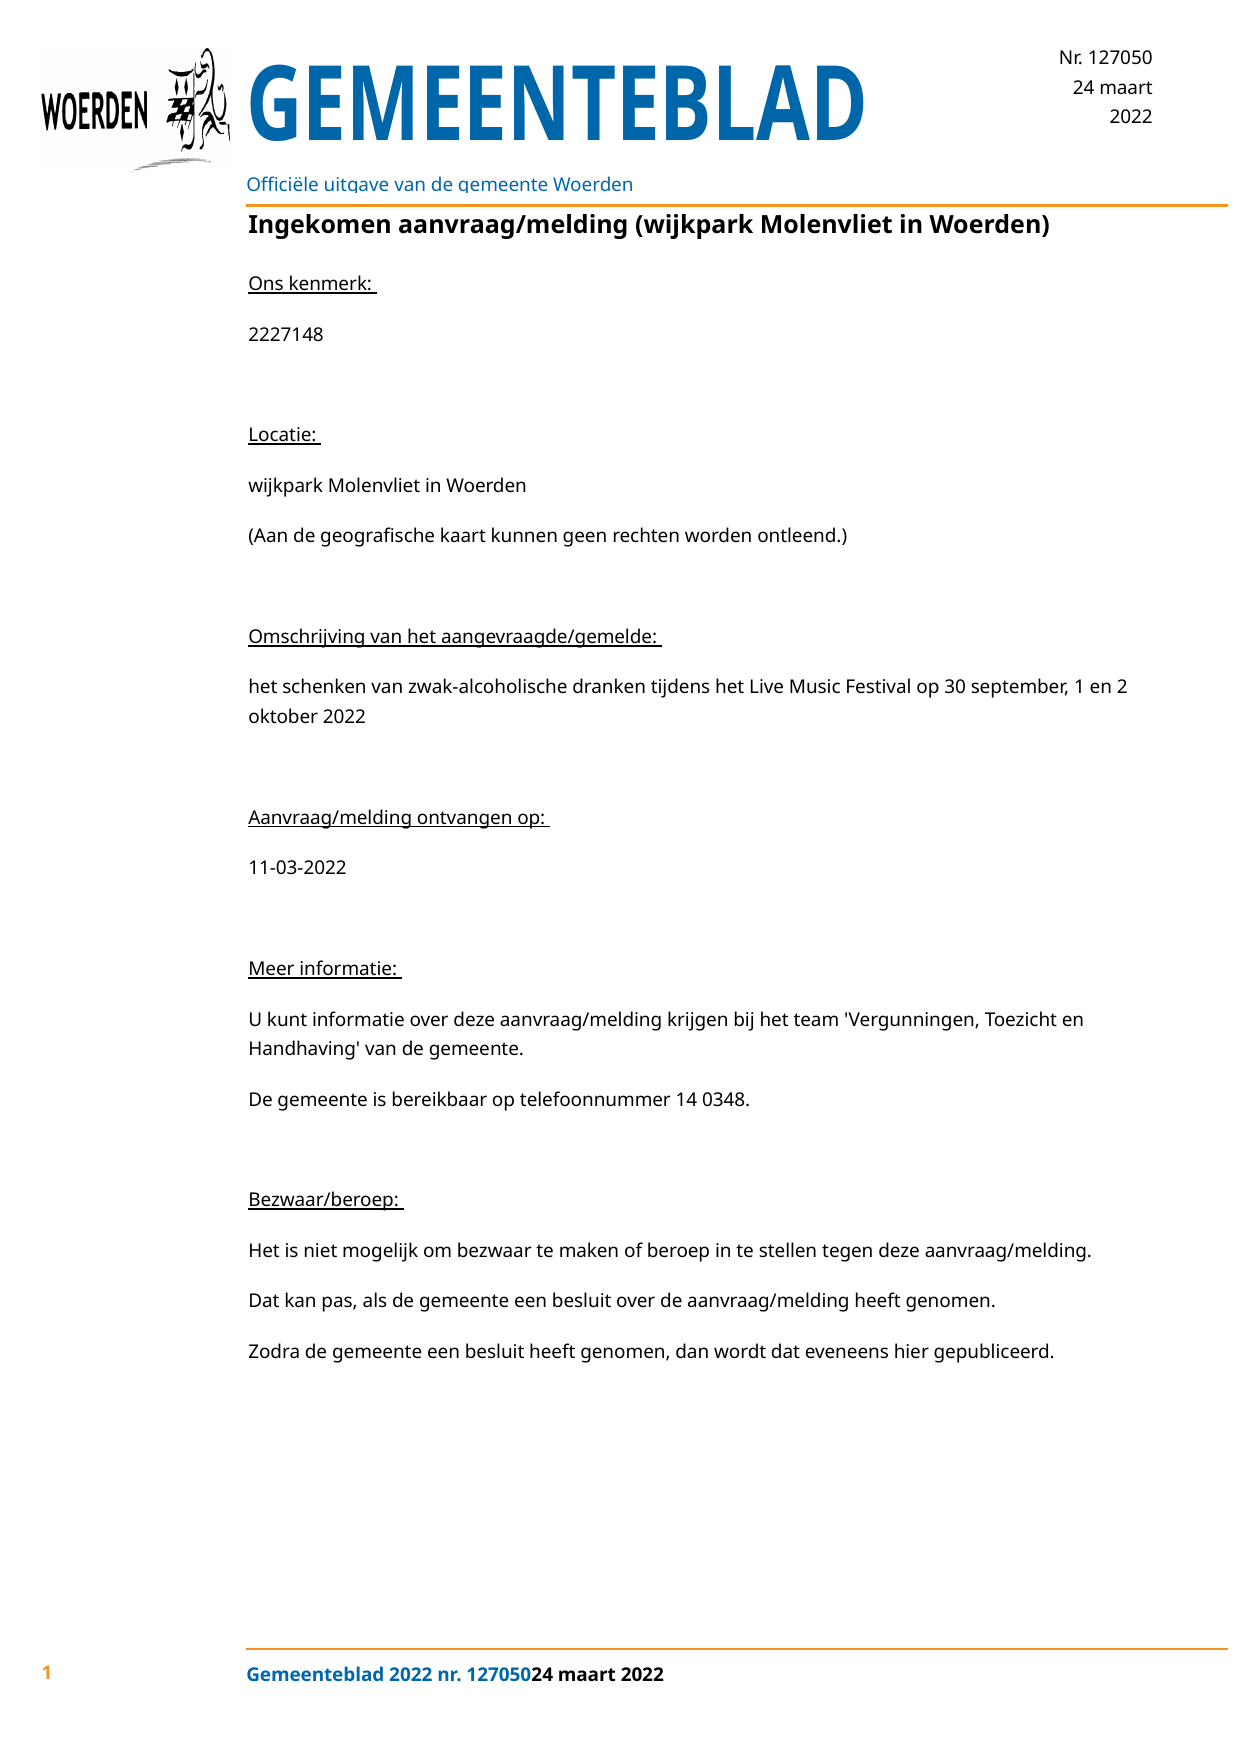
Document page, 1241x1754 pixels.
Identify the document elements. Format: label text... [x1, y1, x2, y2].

text Dat kan pas, als de gemeente een besluit over de aanvraag/melding heeft genomen. [248, 1287, 1152, 1313]
text (Aan de geografische kaart kunnen geen rechten worden ontleend.) [248, 522, 1152, 548]
text Zodra de gemeente een besluit heeft genomen, dan wordt dat eveneens hier gepubliceerd. [248, 1338, 1152, 1363]
text Bezwaar/beroep: [248, 1187, 1152, 1212]
text Meer informatie: [248, 955, 1152, 981]
text wijkpark Molenvliet in Woerden [248, 472, 1152, 498]
text Ingekomen aanvraag/melding (wijkpark Molenvliet in Woerden) [248, 207, 1152, 241]
text 2227148 [248, 321, 1152, 346]
text Locatie: [248, 422, 1152, 447]
text Ons kenmerk: [248, 270, 1152, 296]
text U kunt informatie over deze aanvraag/melding krijgen bij het team 'Vergunningen, Toezicht en Handhaving' van de gemeente. [248, 1006, 1152, 1061]
text Het is niet mogelijk om bezwaar te maken of beroep in te stellen tegen deze aanvraag/melding. [248, 1237, 1152, 1263]
text Aanvraag/melding ontvangen op: [248, 804, 1152, 830]
text 11-03-2022 [248, 854, 1152, 880]
picture [41, 47, 231, 172]
text De gemeente is bereikbaar op telefoonnummer 14 0348. [248, 1086, 1152, 1111]
text het schenken van zwak-alcoholische dranken tijdens het Live Music Festival op 30 september, 1 en 2 oktober 2022 [248, 674, 1152, 729]
text Omschrijving van het aangevraagde/gemelde: [248, 623, 1152, 649]
